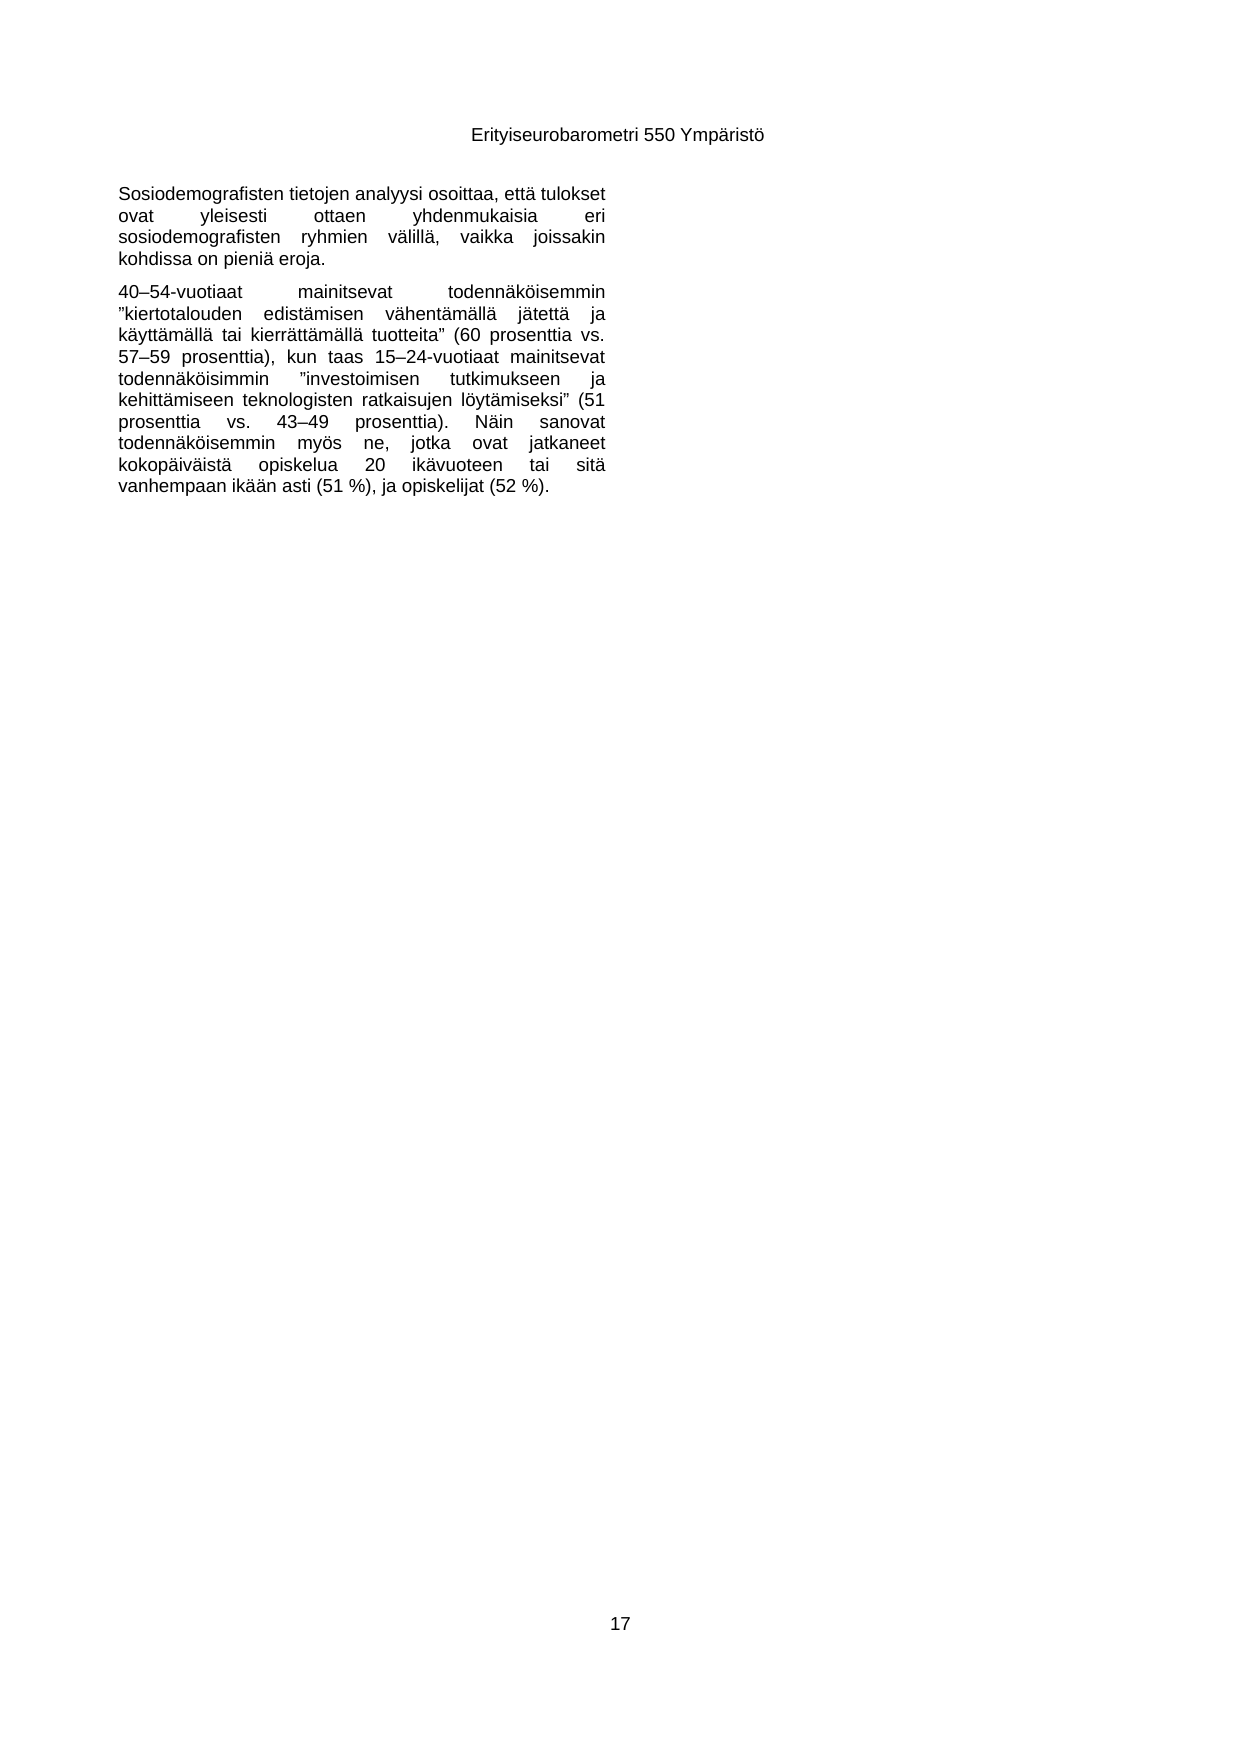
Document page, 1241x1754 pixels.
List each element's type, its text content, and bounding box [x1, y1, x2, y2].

text 40–54-vuotiaat mainitsevat todennäköisemmin ”kiertotalouden edistämisen vähentämällä jätettä ja käyttämällä tai kierrättämällä tuotteita” (60 prosenttia vs. 57–59 prosenttia), kun taas 15–24-vuotiaat mainitsevat todennäköisimmin ”investoimisen tutkimukseen ja kehittämiseen teknologisten ratkaisujen löytämiseksi” (51 prosenttia vs. 43–49 prosenttia). Näin sanovat todennäköisemmin myös ne, jotka ovat jatkaneet kokopäiväistä opiskelua 20 ikävuoteen tai sitä vanhempaan ikään asti (51 %), ja opiskelijat (52 %). [118, 281, 605, 497]
text Sosiodemografisten tietojen analyysi osoittaa, että tulokset ovat yleisesti ottaen yhdenmukaisia eri sosiodemografisten ryhmien välillä, vaikka joissakin kohdissa on pieniä eroja. [118, 183, 605, 269]
